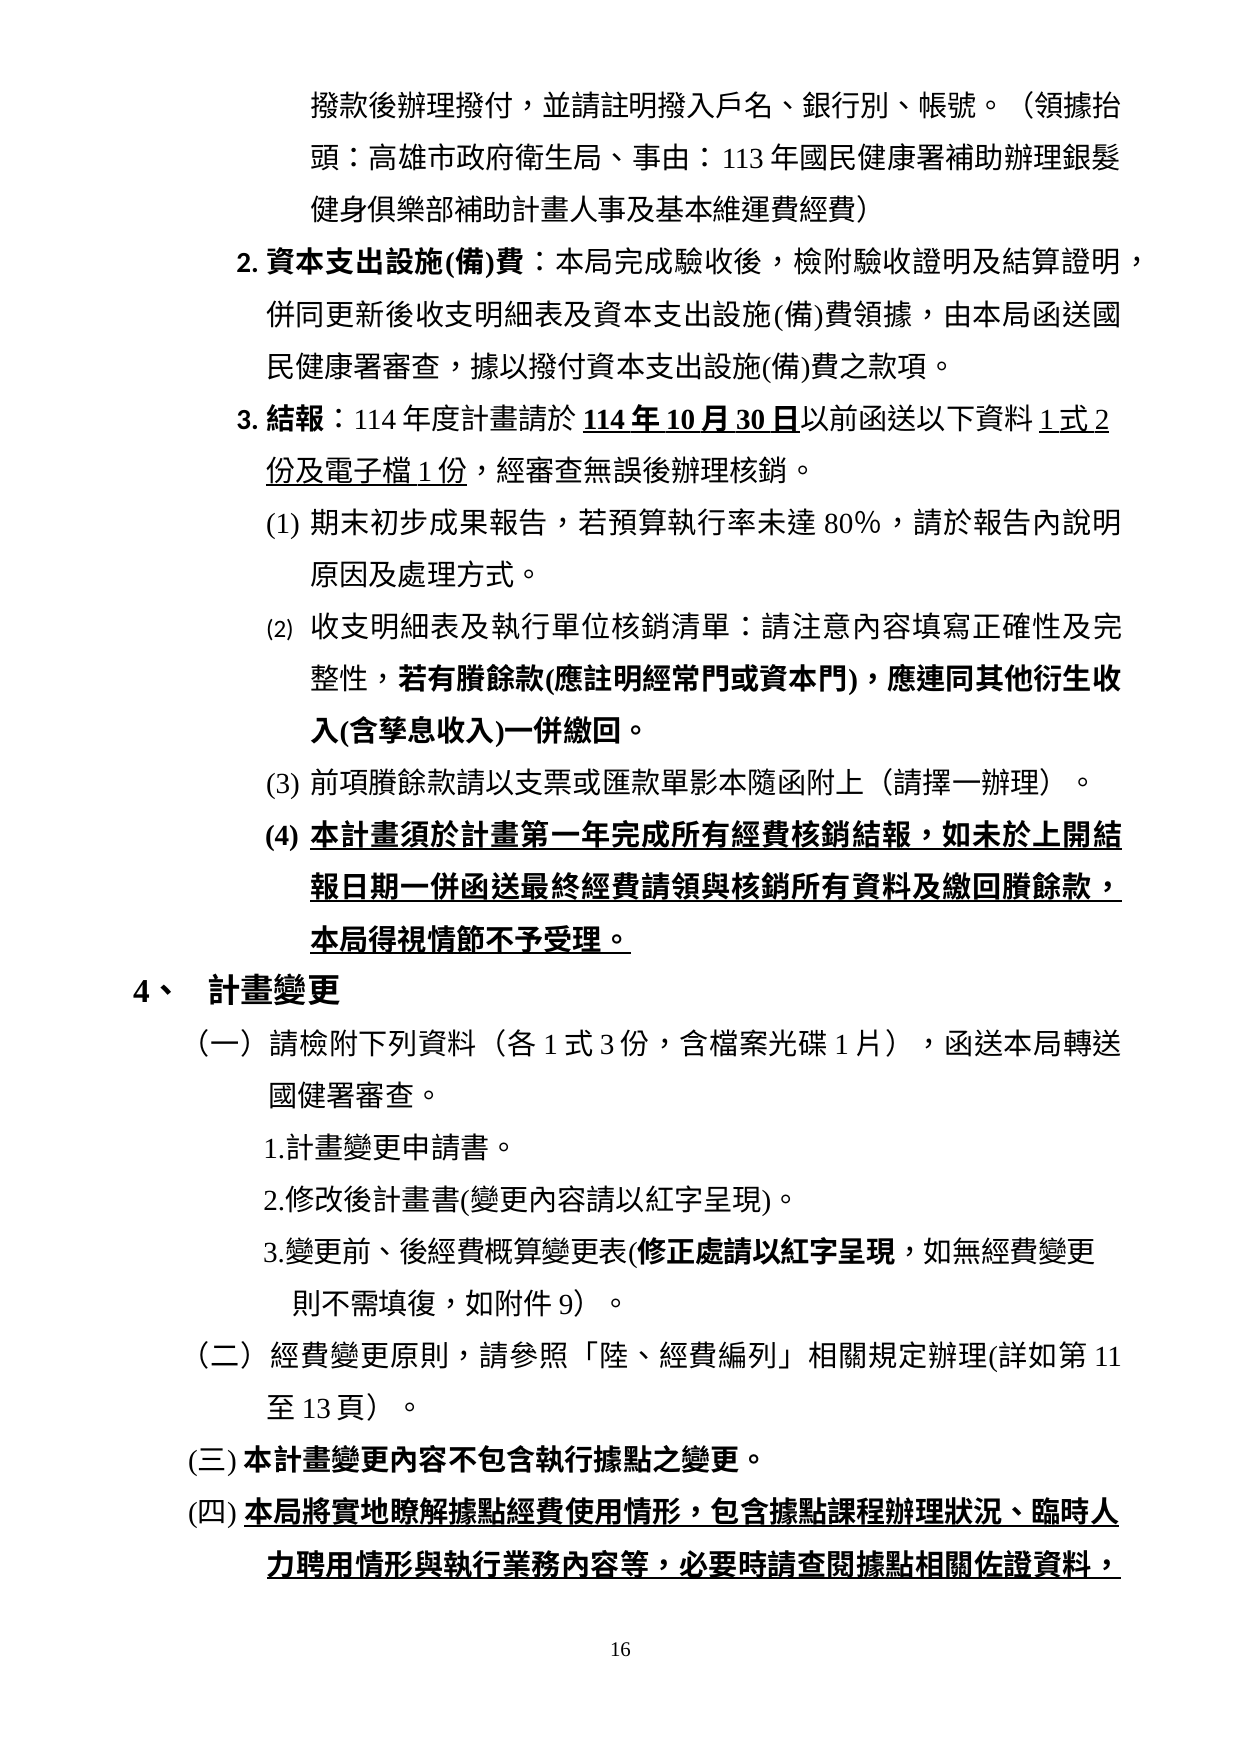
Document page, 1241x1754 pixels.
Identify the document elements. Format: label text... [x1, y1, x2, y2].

list 收支明細表及執行單位核銷清單：請注意內容填寫正確性及完整性，若有賸餘款(應註明經常門或資本門)，應連同其他衍生收入(含孳息收入)一併繳回。 [266, 596, 1122, 752]
text 1.計畫變更申請書。 [263, 1117, 1122, 1169]
list 撥款後辦理撥付，並請註明撥入戶名、銀行別、帳號。（領據抬頭：高雄市政府衛生局、事由：113年國民健康署補助辦理銀髮健身俱樂部補助計畫人事及基本維運費經費） [265, 75, 1122, 231]
text (三) 本計畫變更內容不包含執行據點之變更。 [181, 1429, 1122, 1481]
list 前項賸餘款請以支票或匯款單影本隨函附上（請擇一辦理）。 [266, 752, 1122, 804]
text （二）經費變更原則，請參照「陸、經費編列」相關規定辦理(詳如第11至13頁）。 [181, 1325, 1122, 1429]
text 3.變更前、後經費概算變更表(修正處請以紅字呈現，如無經費變更則不需填復，如附件9）。 [263, 1221, 1122, 1325]
list 期末初步成果報告，若預算執行率未達80％，請於報告內說明原因及處理方式。 [266, 492, 1122, 596]
list 結報：114年度計畫請於114年10月30日以前函送以下資料1式2份及電子檔1份，經審查無誤後辦理核銷。 [236, 387, 1122, 492]
text （一）請檢附下列資料（各1式3份，含檔案光碟1片），函送本局轉送國健署審查。 [181, 1012, 1122, 1117]
list 本計畫須於計畫第一年完成所有經費核銷結報，如未於上開結報日期一併函送最終經費請領與核銷所有資料及繳回賸餘款，本局得視情節不予受理。 [265, 804, 1122, 960]
list 資本支出設施(備)費：本局完成驗收後，檢附驗收證明及結算證明，併同更新後收支明細表及資本支出設施(備)費領據，由本局函送國民健康署審查，據以撥付資本支出設施(備)費之款項。 [236, 231, 1122, 387]
text (四) 本局將實地瞭解據點經費使用情形，包含據點課程辦理狀況、臨時人力聘用情形與執行業務內容等，必要時請查閱據點相關佐證資料， [181, 1481, 1122, 1585]
text 2.修改後計畫書(變更內容請以紅字呈現)。 [263, 1169, 1122, 1221]
list 計畫變更 [133, 960, 1122, 1012]
